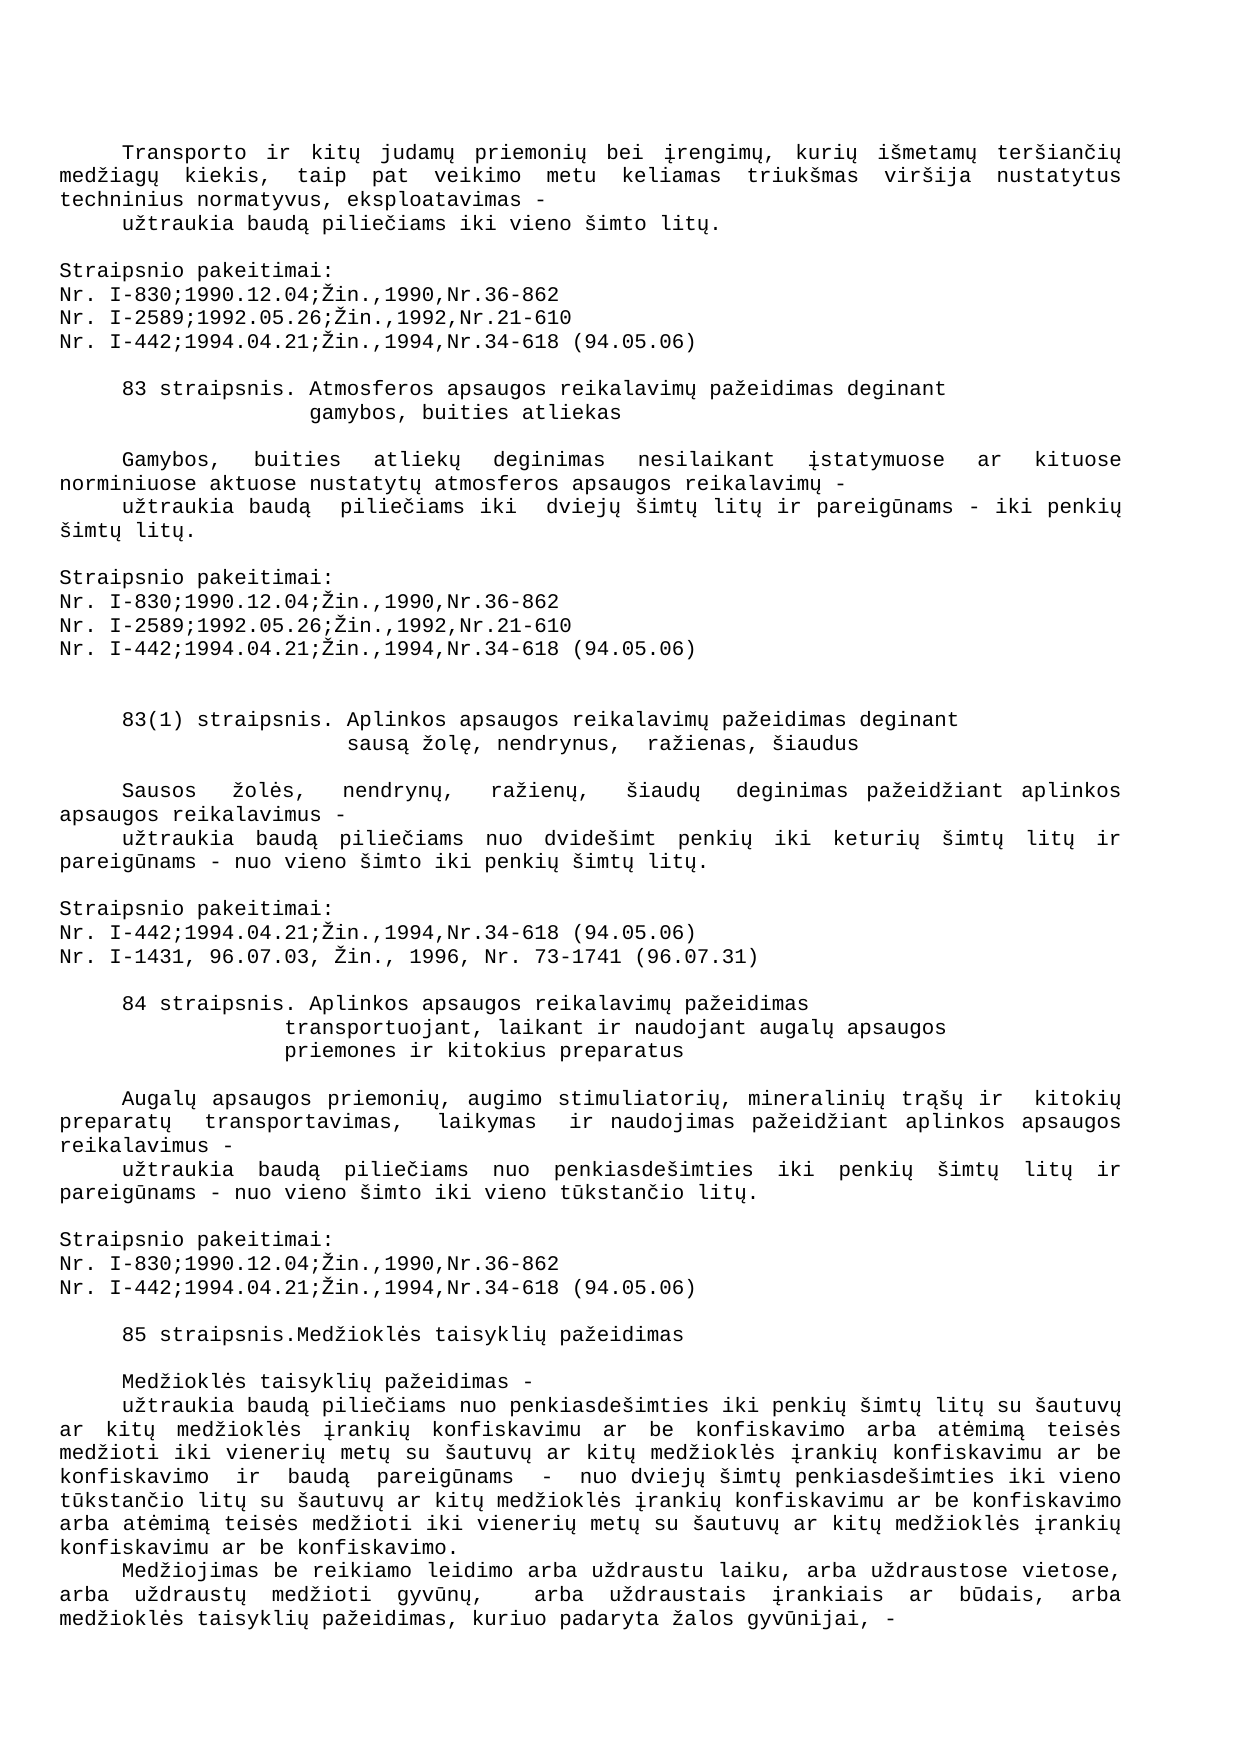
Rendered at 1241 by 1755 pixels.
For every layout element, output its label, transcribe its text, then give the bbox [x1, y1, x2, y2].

text Straipsnio pakeitimai: [59, 898, 1122, 922]
text sausą žolę, nendrynus, ražienas, šiaudus [59, 733, 1122, 757]
text Straipsnio pakeitimai: [59, 1229, 1122, 1253]
text 83(1) straipsnis. Aplinkos apsaugos reikalavimų pažeidimas deginant [59, 709, 1122, 733]
text Augalų apsaugos priemonių, augimo stimuliatorių, mineralinių trąšų ir kitokių preparatų transportavimas, laikymas ir naudojimas pažeidžiant aplinkos apsaugos reikalavimus - [59, 1088, 1122, 1158]
text Nr. I-442;1994.04.21;Žin.,1994,Nr.34-618 (94.05.06) [59, 1277, 1122, 1300]
text užtraukia baudą piliečiams nuo penkiasdešimties iki penkių šimtų litų ir pareigūnams - nuo vieno šimto iki vieno tūkstančio litų. [59, 1158, 1122, 1206]
text 83 straipsnis. Atmosferos apsaugos reikalavimų pažeidimas deginant [59, 378, 1122, 402]
text Nr. I-2589;1992.05.26;Žin.,1992,Nr.21-610 [59, 307, 1122, 331]
text Nr. I-830;1990.12.04;Žin.,1990,Nr.36-862 [59, 591, 1122, 615]
text 84 straipsnis. Aplinkos apsaugos reikalavimų pažeidimas [59, 993, 1122, 1017]
text Medžioklės taisyklių pažeidimas - [59, 1371, 1122, 1395]
text Straipsnio pakeitimai: [59, 260, 1122, 284]
text Nr. I-442;1994.04.21;Žin.,1994,Nr.34-618 (94.05.06) [59, 638, 1122, 662]
text Medžiojimas be reikiamo leidimo arba uždraustu laiku, arba uždraustose vietose, arba uždraustų medžioti gyvūnų, arba uždraustais įrankiais ar būdais, arba medžioklės taisyklių pažeidimas, kuriuo padaryta žalos gyvūnijai, - [59, 1561, 1122, 1631]
text Sausos žolės, nendrynų, ražienų, šiaudų deginimas pažeidžiant aplinkos apsaugos reikalavimus - [59, 780, 1122, 827]
text Nr. I-442;1994.04.21;Žin.,1994,Nr.34-618 (94.05.06) [59, 922, 1122, 946]
text užtraukia baudą piliečiams nuo penkiasdešimties iki penkių šimtų litų su šautuvų ar kitų medžioklės įrankių konfiskavimu ar be konfiskavimo arba atėmimą teisės medžioti iki vienerių metų su šautuvų ar kitų medžioklės įrankių konfiskavimu ar be konfiskavimo ir baudą pareigūnams - nuo dviejų šimtų penkiasdešimties iki vieno tūkstančio litų su šautuvų ar kitų medžioklės įrankių konfiskavimu ar be konfiskavimo arba atėmimą teisės medžioti iki vienerių metų su šautuvų ar kitų medžioklės įrankių konfiskavimu ar be konfiskavimo. [59, 1395, 1122, 1561]
text priemones ir kitokius preparatus [59, 1040, 1122, 1064]
text Nr. I-830;1990.12.04;Žin.,1990,Nr.36-862 [59, 284, 1122, 307]
text užtraukia baudą piliečiams iki dviejų šimtų litų ir pareigūnams - iki penkių šimtų litų. [59, 496, 1122, 544]
text Nr. I-1431, 96.07.03, Žin., 1996, Nr. 73-1741 (96.07.31) [59, 946, 1122, 969]
text Nr. I-2589;1992.05.26;Žin.,1992,Nr.21-610 [59, 615, 1122, 638]
text Gamybos, buities atliekų deginimas nesilaikant įstatymuose ar kituose norminiuose aktuose nustatytų atmosferos apsaugos reikalavimų - [59, 449, 1122, 496]
text užtraukia baudą piliečiams iki vieno šimto litų. [59, 213, 1122, 236]
text Nr. I-830;1990.12.04;Žin.,1990,Nr.36-862 [59, 1253, 1122, 1277]
text gamybos, buities atliekas [59, 402, 1122, 426]
text Transporto ir kitų judamų priemonių bei įrengimų, kurių išmetamų teršiančių medžiagų kiekis, taip pat veikimo metu keliamas triukšmas viršija nustatytus techninius normatyvus, eksploatavimas - [59, 142, 1122, 213]
text Nr. I-442;1994.04.21;Žin.,1994,Nr.34-618 (94.05.06) [59, 331, 1122, 354]
text 85 straipsnis.Medžioklės taisyklių pažeidimas [59, 1324, 1122, 1348]
text Straipsnio pakeitimai: [59, 567, 1122, 591]
text transportuojant, laikant ir naudojant augalų apsaugos [59, 1017, 1122, 1040]
text užtraukia baudą piliečiams nuo dvidešimt penkių iki keturių šimtų litų ir pareigūnams - nuo vieno šimto iki penkių šimtų litų. [59, 827, 1122, 875]
